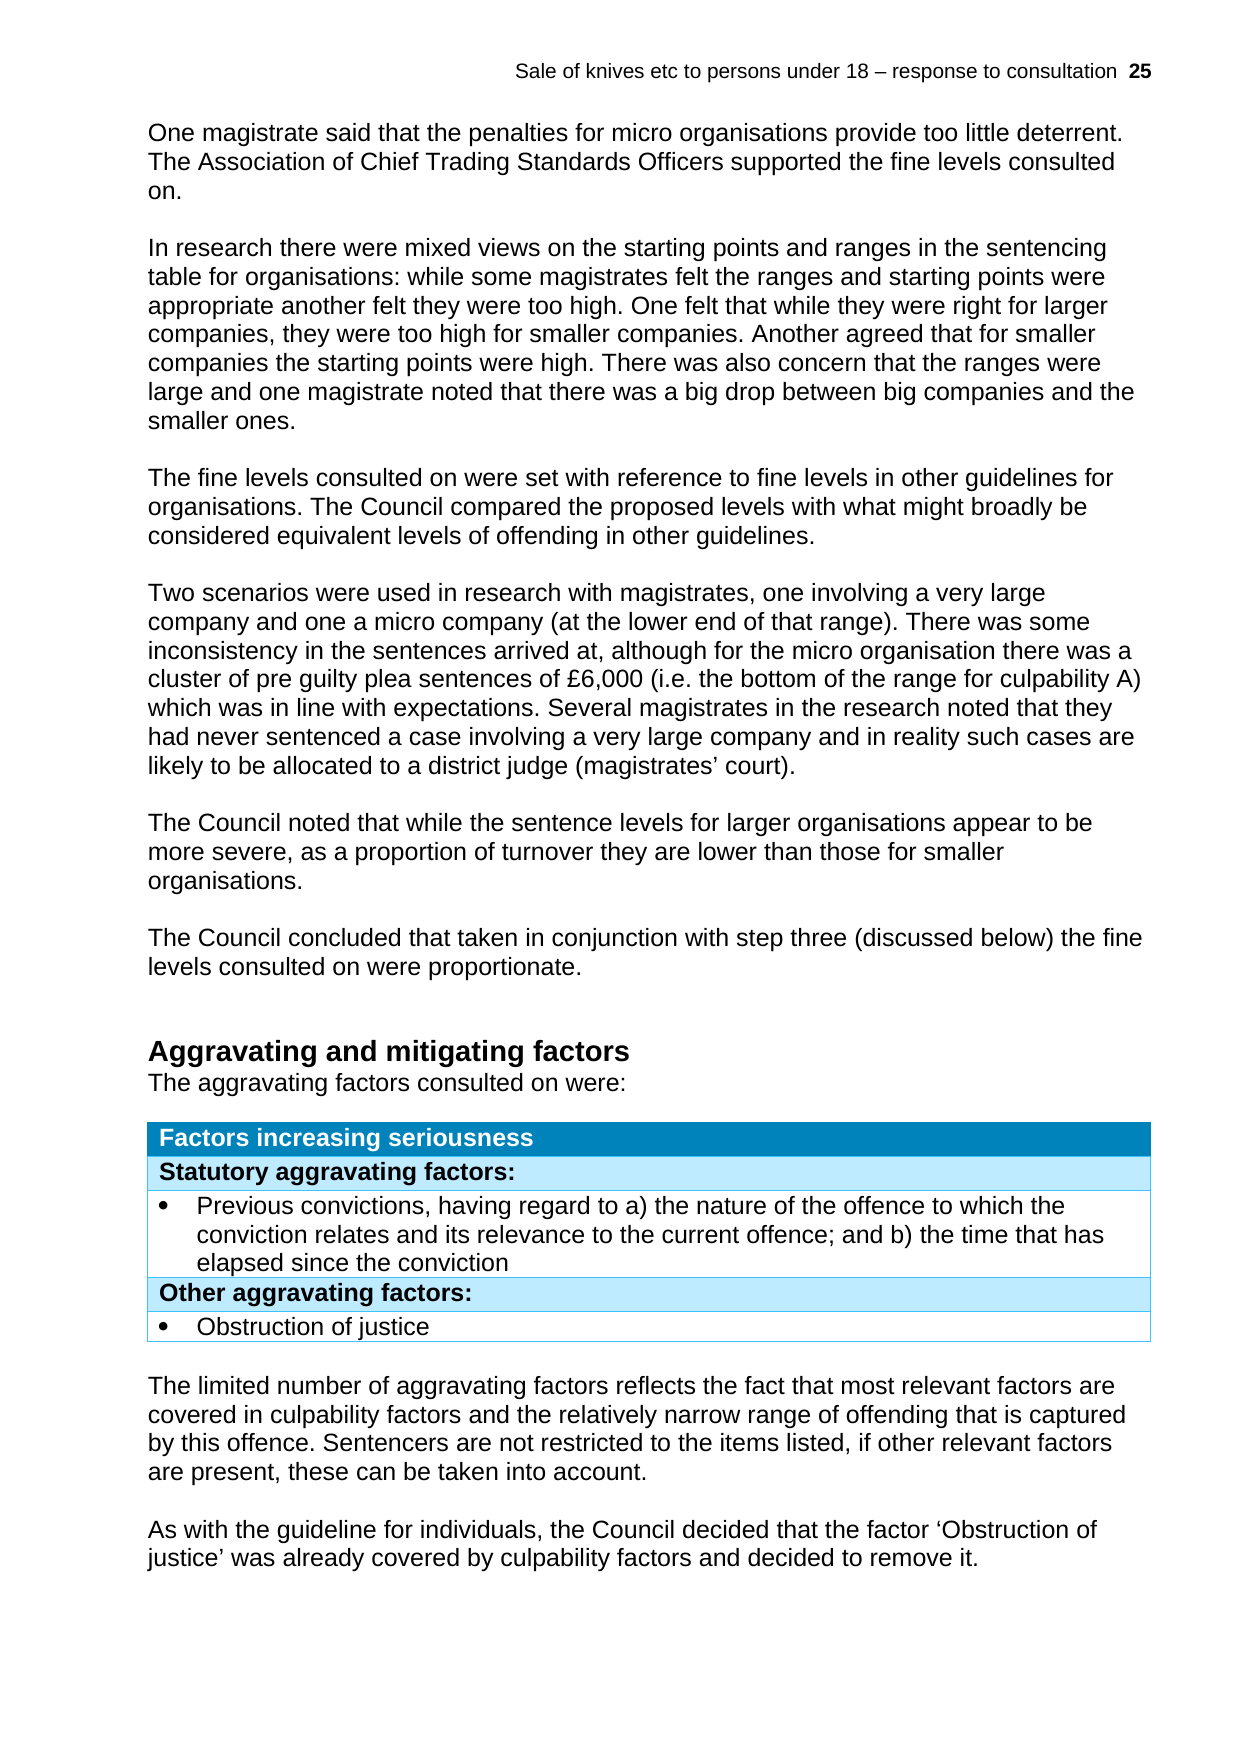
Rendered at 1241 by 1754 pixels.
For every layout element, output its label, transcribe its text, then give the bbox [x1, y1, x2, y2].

text The fine levels consulted on were set with reference to fine levels in other guidelines for organisations. The Council compared the proposed levels with what might broadly be considered equivalent levels of offending in other guidelines. [148, 463, 1152, 549]
text The limited number of aggravating factors reflects the fact that most relevant factors are covered in culpability factors and the relatively narrow range of offending that is captured by this offence. Sentencers are not restricted to the items listed, if other relevant factors are present, these can be taken into account. [148, 1371, 1152, 1486]
text In research there were mixed views on the starting points and ranges in the sentencing table for organisations: while some magistrates felt the ranges and starting points were appropriate another felt they were too high. One felt that while they were right for larger companies, they were too high for smaller companies. Another agreed that for smaller companies the starting points were high. There was also concern that the ranges were large and one magistrate noted that there was a big drop between big companies and the smaller ones. [148, 233, 1152, 434]
text Two scenarios were used in research with magistrates, one involving a very large company and one a micro company (at the lower end of that range). There was some inconsistency in the sentences arrived at, although for the micro organisation there was a cluster of pre guilty plea sentences of £6,000 (i.e. the bottom of the range for culpability A) which was in line with expectations. Several magistrates in the research noted that they had never sentenced a case involving a very large company and in reality such cases are likely to be allocated to a district judge (magistrates’ court). [148, 578, 1152, 779]
table_cell Obstruction of justice [148, 1312, 1150, 1341]
text As with the guideline for individuals, the Council decided that the factor ‘Obstruction of justice’ was already covered by culpability factors and decided to remove it. [148, 1515, 1152, 1572]
table_cell Previous convictions, having regard to a) the nature of the offence to which the conviction relates and its relevance to the current offence; and b) the time that has elapsed since the conviction [148, 1191, 1150, 1277]
text The Council concluded that taken in conjunction with step three (discussed below) the fine levels consulted on were proportionate. [148, 923, 1152, 981]
subtitle Aggravating and mitigating factors [148, 1034, 1152, 1068]
text The aggravating factors consulted on were: [148, 1068, 1152, 1097]
text One magistrate said that the penalties for micro organisations provide too little deterrent. The Association of Chief Trading Standards Officers supported the fine levels consulted on. [148, 118, 1152, 204]
table_cell Statutory aggravating factors: [148, 1157, 1150, 1190]
text The Council noted that while the sentence levels for larger organisations appear to be more severe, as a proportion of turnover they are lower than those for smaller organisations. [148, 808, 1152, 894]
table_header Factors increasing seriousness [148, 1123, 1150, 1156]
table_cell Other aggravating factors: [148, 1278, 1150, 1311]
